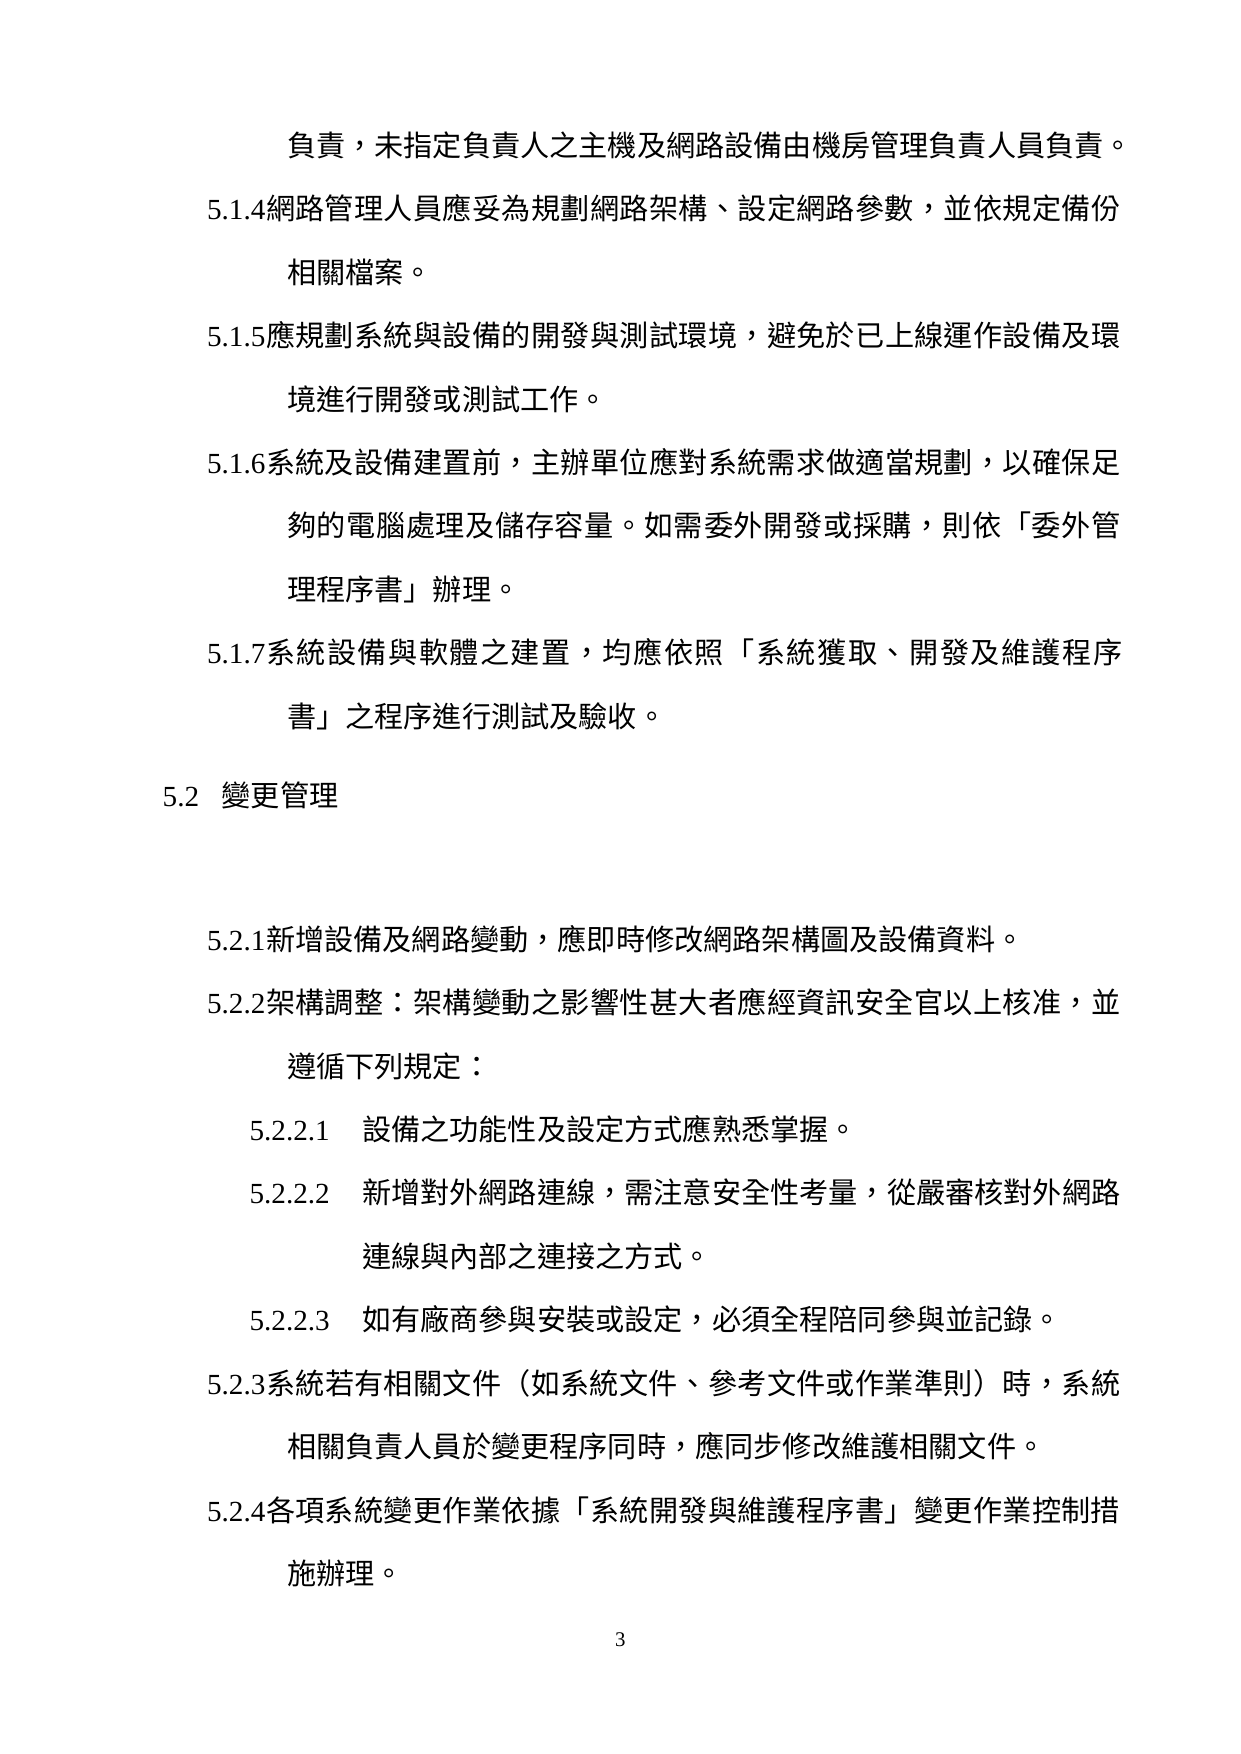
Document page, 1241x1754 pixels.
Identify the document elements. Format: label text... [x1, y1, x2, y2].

list 架構調整：架構變動之影響性甚大者應經資訊安全官以上核准，並遵循下列規定： [207, 980, 1122, 1085]
list 設備之功能性及設定方式應熟悉掌握。 [249, 1107, 1122, 1149]
subtitle 變更管理 [162, 757, 1122, 832]
list 各項系統變更作業依據「系統開發與維護程序書」變更作業控制措施辦理。 [207, 1487, 1122, 1593]
list 新增對外網路連線，需注意安全性考量，從嚴審核對外網路連線與內部之連接之方式。 [249, 1170, 1122, 1276]
list 伺服主機及網路設備應指定負責人，負責該主機之正常運作，包括應用程式之執行、資料庫之維護及相關作業系統與主機硬體資源之分配管理。主機或網路設備負責人無法進行管理時應由代理人負責，未指定負責人之主機及網路設備由機房管理負責人員負責。 [207, 122, 1122, 164]
list 系統及設備建置前，主辦單位應對系統需求做適當規劃，以確保足夠的電腦處理及儲存容量。如需委外開發或採購，則依「委外管理程序書」辦理。 [207, 439, 1122, 609]
list 系統若有相關文件（如系統文件、參考文件或作業準則）時，系統相關負責人員於變更程序同時，應同步修改維護相關文件。 [207, 1360, 1122, 1466]
list 網路管理人員應妥為規劃網路架構、設定網路參數，並依規定備份相關檔案。 [207, 186, 1122, 291]
list 系統設備與軟體之建置，均應依照「系統獲取、開發及維護程序書」之程序進行測試及驗收。 [207, 630, 1122, 736]
list 如有廠商參與安裝或設定，必須全程陪同參與並記錄。 [249, 1297, 1122, 1339]
list 應規劃系統與設備的開發與測試環境，避免於已上線運作設備及環境進行開發或測試工作。 [207, 313, 1122, 418]
list 新增設備及網路變動，應即時修改網路架構圖及設備資料。 [207, 916, 1122, 958]
